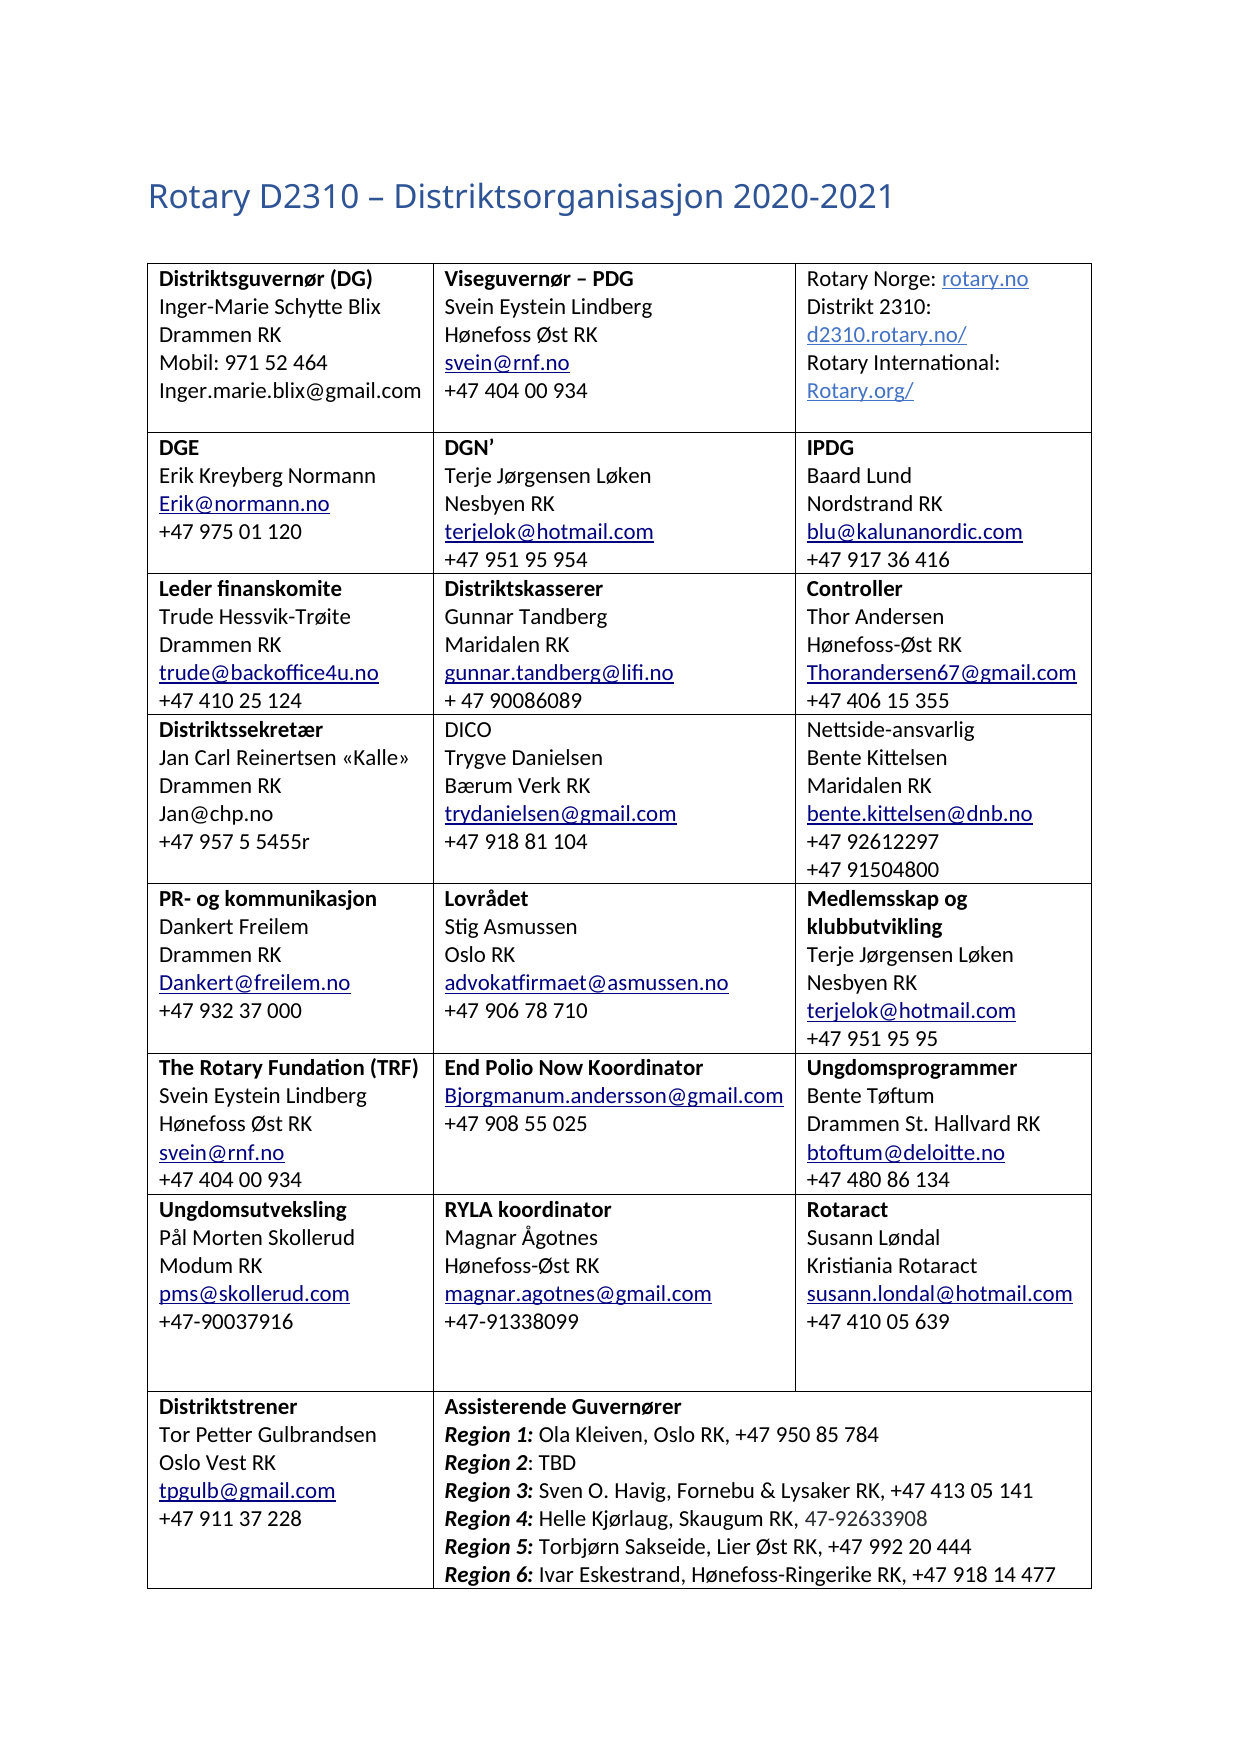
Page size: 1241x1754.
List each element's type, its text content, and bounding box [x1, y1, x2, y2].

table_cell PR- og kommunikasjon Dankert Freilem Drammen RK Dankert@freilem.no +47 932 37 000 [148, 884, 433, 1052]
table_cell RYLA koordinator Magnar Ågotnes Hønefoss-Øst RK magnar.agotnes@gmail.com +47-91338099 [434, 1195, 795, 1391]
table_header Viseguvernør – PDG Svein Eystein Lindberg Hønefoss Øst RK svein@rnf.no +47 404 00 934 [434, 264, 795, 432]
table_cell Ungdomsutveksling Pål Morten Skollerud Modum RK pms@skollerud.com +47-90037916 [148, 1195, 433, 1391]
subtitle Rotary D2310 – Distriktsorganisasjon 2020-2021 [148, 173, 1093, 218]
table_cell Distriktssekretær Jan Carl Reinertsen «Kalle» Drammen RK Jan@chp.no +47 957 5 5455r [148, 715, 433, 883]
table_cell IPDG Baard Lund Nordstrand RK blu@kalunanordic.com +47 917 36 416 [796, 433, 1091, 573]
table_header Rotary Norge: rotary.no Distrikt 2310: d2310.rotary.no/ Rotary International: Rotary.org/ [796, 264, 1091, 432]
table_cell Ungdomsprogrammer Bente Tøftum Drammen St. Hallvard RK btoftum@deloitte.no +47 480 86 134 [796, 1054, 1091, 1194]
table_cell Nettside-ansvarlig Bente Kittelsen Maridalen RK bente.kittelsen@dnb.no +47 92612297 +47 91504800 [796, 715, 1091, 883]
table_cell Controller Thor Andersen Hønefoss-Øst RK Thorandersen67@gmail.com +47 406 15 355 [796, 574, 1091, 714]
table_cell Assisterende Guvernører Region 1: Ola Kleiven, Oslo RK, +47 950 85 784 Region 2: TBD Region 3: Sven O. Havig, Fornebu & Lysaker RK, +47 413 05 141 Region 4: Helle Kjørlaug, Skaugum RK, 47-92633908 Region 5: Torbjørn Sakseide, Lier Øst RK, +47 992 20 444 Region 6: Ivar Eskestrand, Hønefoss-Ringerike RK, +47 918 14 477 [434, 1392, 1091, 1588]
table_cell DGE Erik Kreyberg Normann Erik@normann.no +47 975 01 120 [148, 433, 433, 573]
table_cell End Polio Now Koordinator Bjorgmanum.andersson@gmail.com +47 908 55 025 [434, 1054, 795, 1194]
table_cell DGN’ Terje Jørgensen Løken Nesbyen RK terjelok@hotmail.com +47 951 95 954 [434, 433, 795, 573]
table_cell Distriktstrener Tor Petter Gulbrandsen Oslo Vest RK tpgulb@gmail.com +47 911 37 228 [148, 1392, 433, 1588]
table_cell DICO Trygve Danielsen Bærum Verk RK trydanielsen@gmail.com +47 918 81 104 [434, 715, 795, 883]
table_header Distriktsguvernør (DG) Inger-Marie Schytte Blix Drammen RK Mobil: 971 52 464 Inger.marie.blix@gmail.com [148, 264, 433, 432]
table_cell Lovrådet Stig Asmussen Oslo RK advokatfirmaet@asmussen.no +47 906 78 710 [434, 884, 795, 1052]
table_cell Medlemsskap og klubbutvikling Terje Jørgensen Løken Nesbyen RK terjelok@hotmail.com +47 951 95 95 [796, 884, 1091, 1052]
table_cell The Rotary Fundation (TRF) Svein Eystein Lindberg Hønefoss Øst RK svein@rnf.no +47 404 00 934 [148, 1054, 433, 1194]
table_cell Rotaract Susann Løndal Kristiania Rotaract susann.londal@hotmail.com +47 410 05 639 [796, 1195, 1091, 1391]
table_cell Leder finanskomite Trude Hessvik-Trøite Drammen RK trude@backoffice4u.no +47 410 25 124 [148, 574, 433, 714]
table_cell Distriktskasserer Gunnar Tandberg Maridalen RK gunnar.tandberg@lifi.no + 47 90086089 [434, 574, 795, 714]
